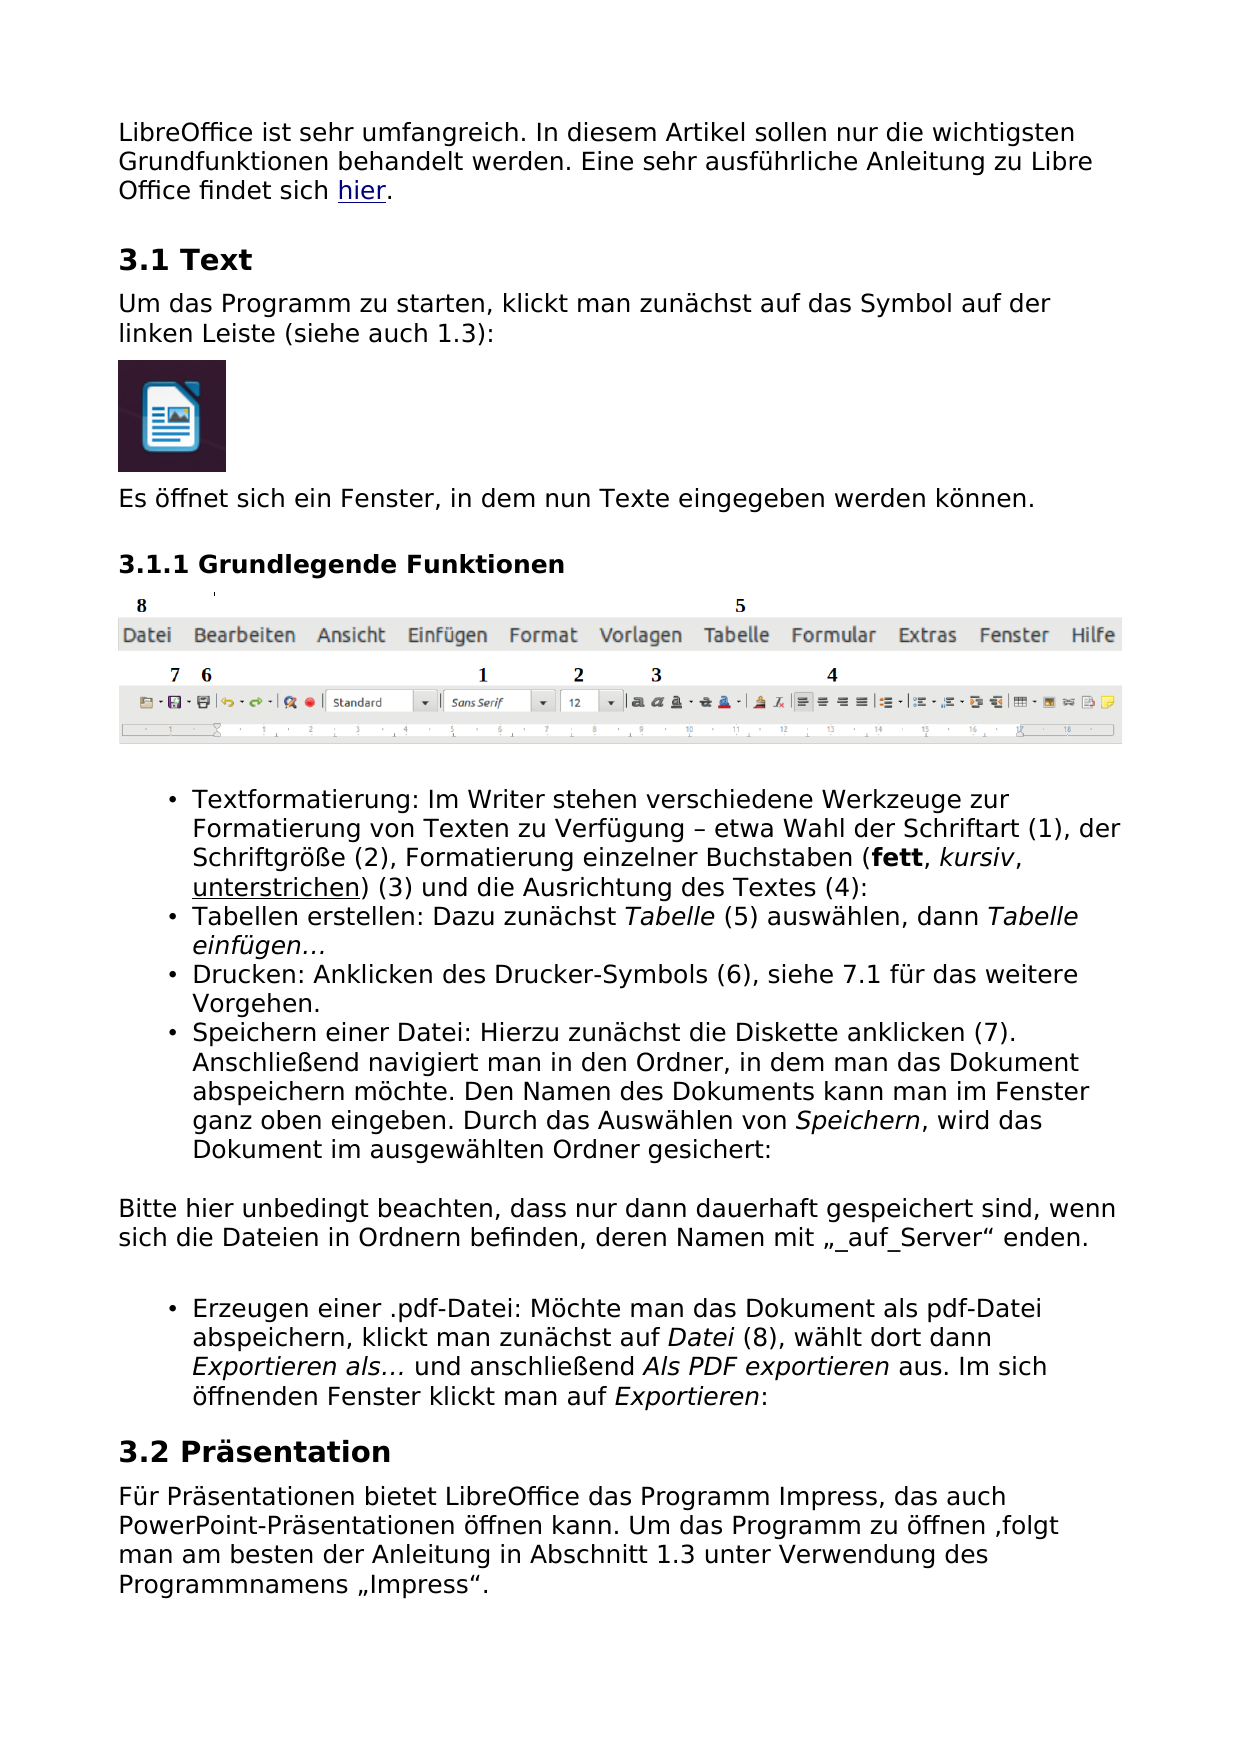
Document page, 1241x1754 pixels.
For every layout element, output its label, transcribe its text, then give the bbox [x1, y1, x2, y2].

list Speichern einer Datei: Hierzu zunächst die Diskette anklicken (7). Anschließend navigiert man in den Ordner, in dem man das Dokument abspeichern möchte. Den Namen des Dokuments kann man im Fenster ganz oben eingeben. Durch das Auswählen von Speichern, wird das Dokument im ausgewählten Ordner gesichert: [177, 1018, 1122, 1164]
text LibreOffice ist sehr umfangreich. In diesem Artikel sollen nur die wichtigsten Grundfunktionen behandelt werden. Eine sehr ausführliche Anleitung zu Libre Office findet sich hier. [118, 118, 1122, 206]
text Für Präsentationen bietet LibreOffice das Programm Impress, das auch PowerPoint-Präsentationen öffnen kann. Um das Programm zu öffnen ,folgt man am besten der Anleitung in Abschnitt 1.3 unter Verwendung des Programmnamens „Impress“. [118, 1482, 1122, 1599]
list Tabellen erstellen: Dazu zunächst Tabelle (5) auswählen, dann Tabelle einfügen… [177, 902, 1122, 960]
text Bitte hier unbedingt beachten, dass nur dann dauerhaft gespeichert sind, wenn sich die Dateien in Ordnern befinden, deren Namen mit „_auf_Server“ enden. [118, 1194, 1122, 1252]
text Es öffnet sich ein Fenster, in dem nun Texte eingegeben werden können. [118, 484, 1122, 513]
list Erzeugen einer .pdf-Datei: Möchte man das Dokument als pdf-Datei abspeichern, klickt man zunächst auf Datei (8), wählt dort dann Exportieren als… und anschließend Als PDF exportieren aus. Im sich öffnenden Fenster klickt man auf Exportieren: [177, 1294, 1122, 1411]
list Textformatierung: Im Writer stehen verschiedene Werkzeuge zur Formatierung von Texten zu Verfügung – etwa Wahl der Schriftart (1), der Schriftgröße (2), Formatierung einzelner Buchstaben (fett, kursiv, unterstrichen) (3) und die Ausrichtung des Textes (4): [177, 785, 1122, 902]
picture [118, 592, 1123, 744]
text Um das Programm zu starten, klickt man zunächst auf das Symbol auf der linken Leiste (siehe auch 1.3): [118, 289, 1122, 348]
subtitle 3.1 Text [118, 243, 1122, 277]
subtitle 3.2 Präsentation [118, 1436, 1122, 1470]
list Drucken: Anklicken des Drucker-Symbols (6), siehe 7.1 für das weitere Vorgehen. [177, 960, 1122, 1018]
subtitle 3.1.1 Grundlegende Funktionen [118, 551, 1122, 580]
picture [118, 360, 226, 472]
